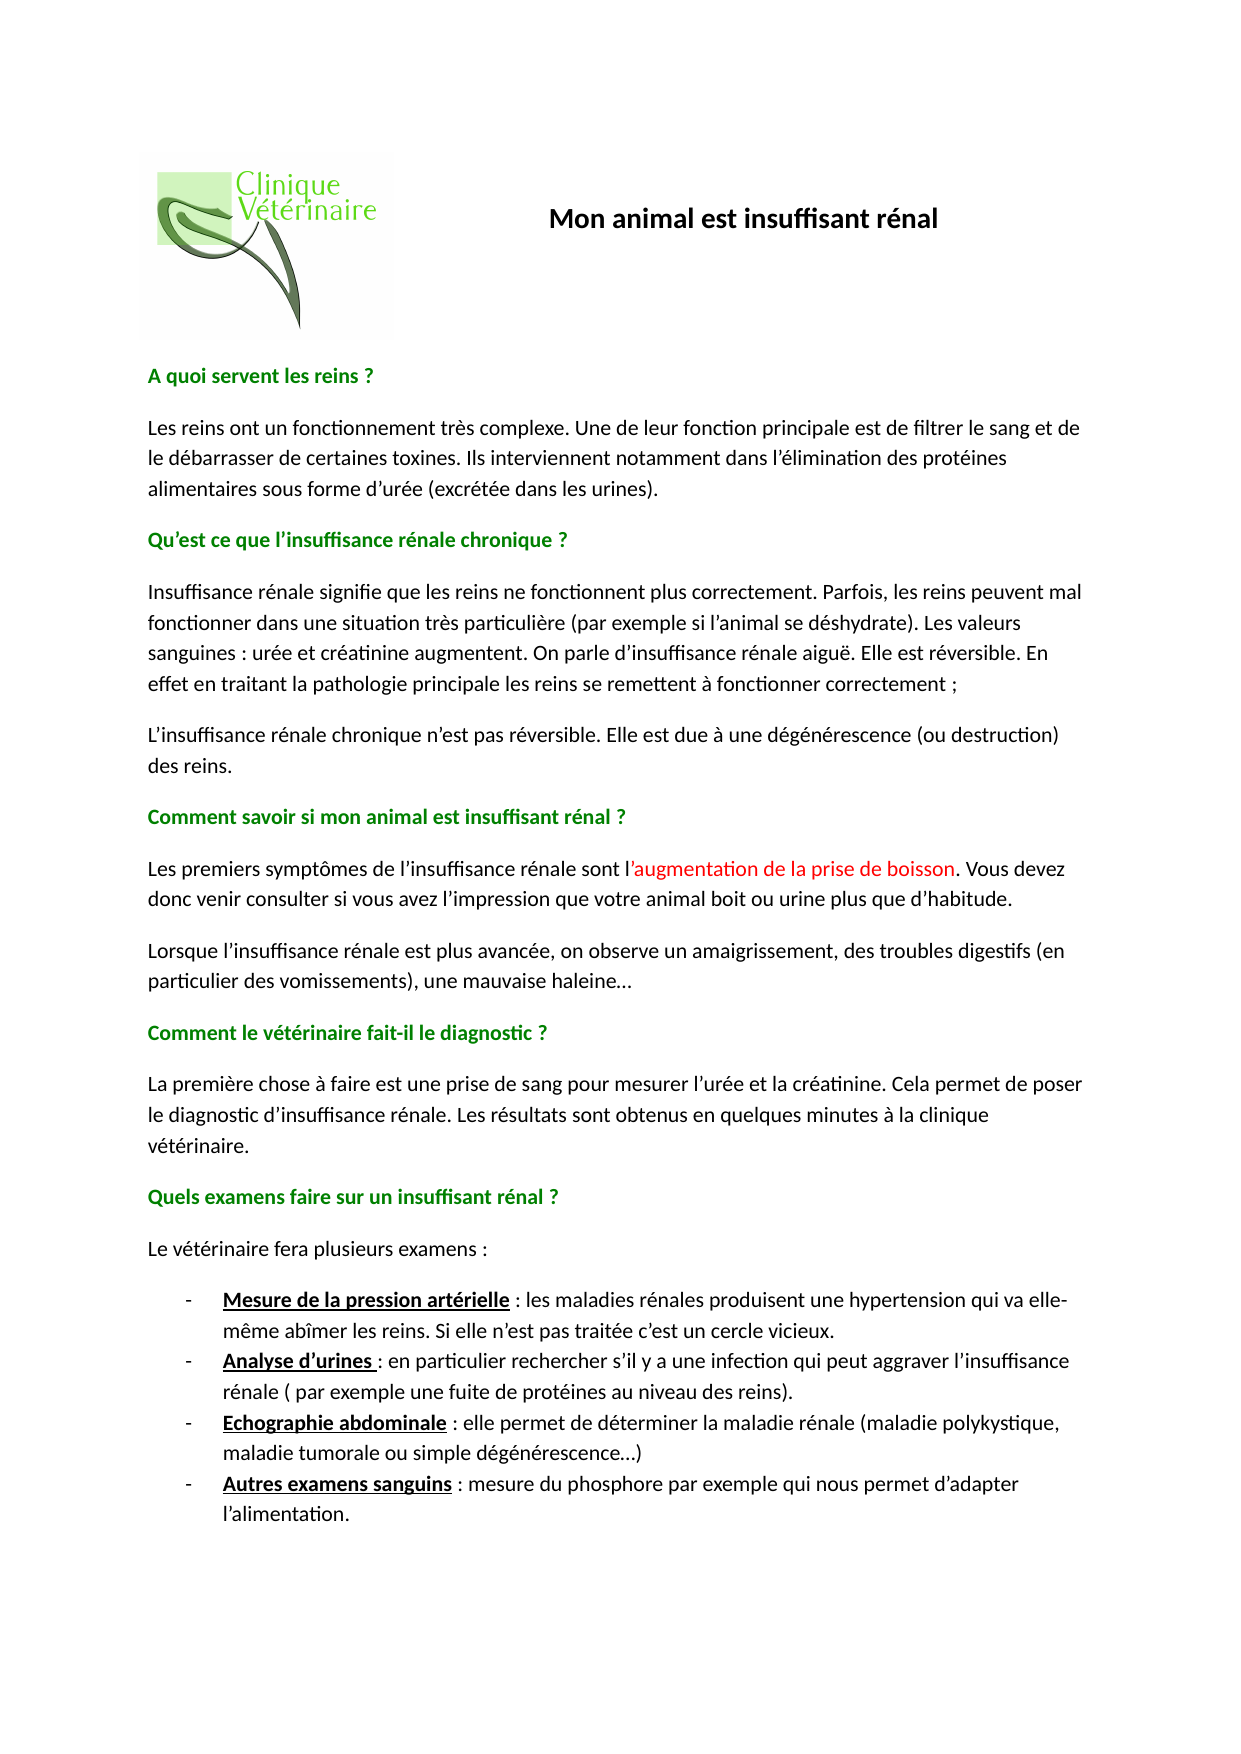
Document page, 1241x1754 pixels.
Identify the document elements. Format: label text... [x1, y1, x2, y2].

list Analyse d’urines : en particulier rechercher s’il y a une infection qui peut aggraver l’insuffisance rénale ( par exemple une fuite de protéines au niveau des reins). [185, 1347, 1093, 1405]
text Mon animal est insuffisant rénal [395, 201, 1093, 236]
text Comment savoir si mon animal est insuffisant rénal ? [148, 803, 1093, 830]
text Les reins ont un fonctionnement très complexe. Une de leur fonction principale est de filtrer le sang et de le débarrasser de certaines toxines. Ils interviennent notamment dans l’élimination des protéines alimentaires sous forme d’urée (excrétée dans les urines). [148, 414, 1093, 502]
text L’insuffisance rénale chronique n’est pas réversible. Elle est due à une dégénérescence (ou destruction) des reins. [148, 721, 1093, 779]
text Qu’est ce que l’insuffisance rénale chronique ? [148, 527, 1093, 553]
text Insuffisance rénale signifie que les reins ne fonctionnent plus correctement. Parfois, les reins peuvent mal fonctionner dans une situation très particulière (par exemple si l’animal se déshydrate). Les valeurs sanguines : urée et créatinine augmentent. On parle d’insuffisance rénale aiguë. Elle est réversible. En effet en traitant la pathologie principale les reins se remettent à fonctionner correctement ; [148, 578, 1093, 697]
text Lorsque l’insuffisance rénale est plus avancée, on observe un amaigrissement, des troubles digestifs (en particulier des vomissements), une mauvaise haleine… [148, 937, 1093, 994]
list Autres examens sanguins : mesure du phosphore par exemple qui nous permet d’adapter l’alimentation. [185, 1470, 1093, 1527]
text Quels examens faire sur un insuffisant rénal ? [148, 1183, 1093, 1210]
text Les premiers symptômes de l’insuffisance rénale sont l’augmentation de la prise de boisson. Vous devez donc venir consulter si vous avez l’impression que votre animal boit ou urine plus que d’habitude. [148, 855, 1093, 912]
list Mesure de la pression artérielle : les maladies rénales produisent une hypertension qui va elle-même abîmer les reins. Si elle n’est pas traitée c’est un cercle vicieux. [185, 1286, 1093, 1343]
list Echographie abdominale : elle permet de déterminer la maladie rénale (maladie polykystique, maladie tumorale ou simple dégénérescence…) [185, 1409, 1093, 1466]
picture [138, 152, 395, 340]
text La première chose à faire est une prise de sang pour mesurer l’urée et la créatinine. Cela permet de poser le diagnostic d’insuffisance rénale. Les résultats sont obtenus en quelques minutes à la clinique vétérinaire. [148, 1071, 1093, 1158]
text A quoi servent les reins ? [148, 362, 1093, 389]
text Le vétérinaire fera plusieurs examens : [148, 1235, 1093, 1261]
text Comment le vétérinaire fait-il le diagnostic ? [148, 1019, 1093, 1046]
